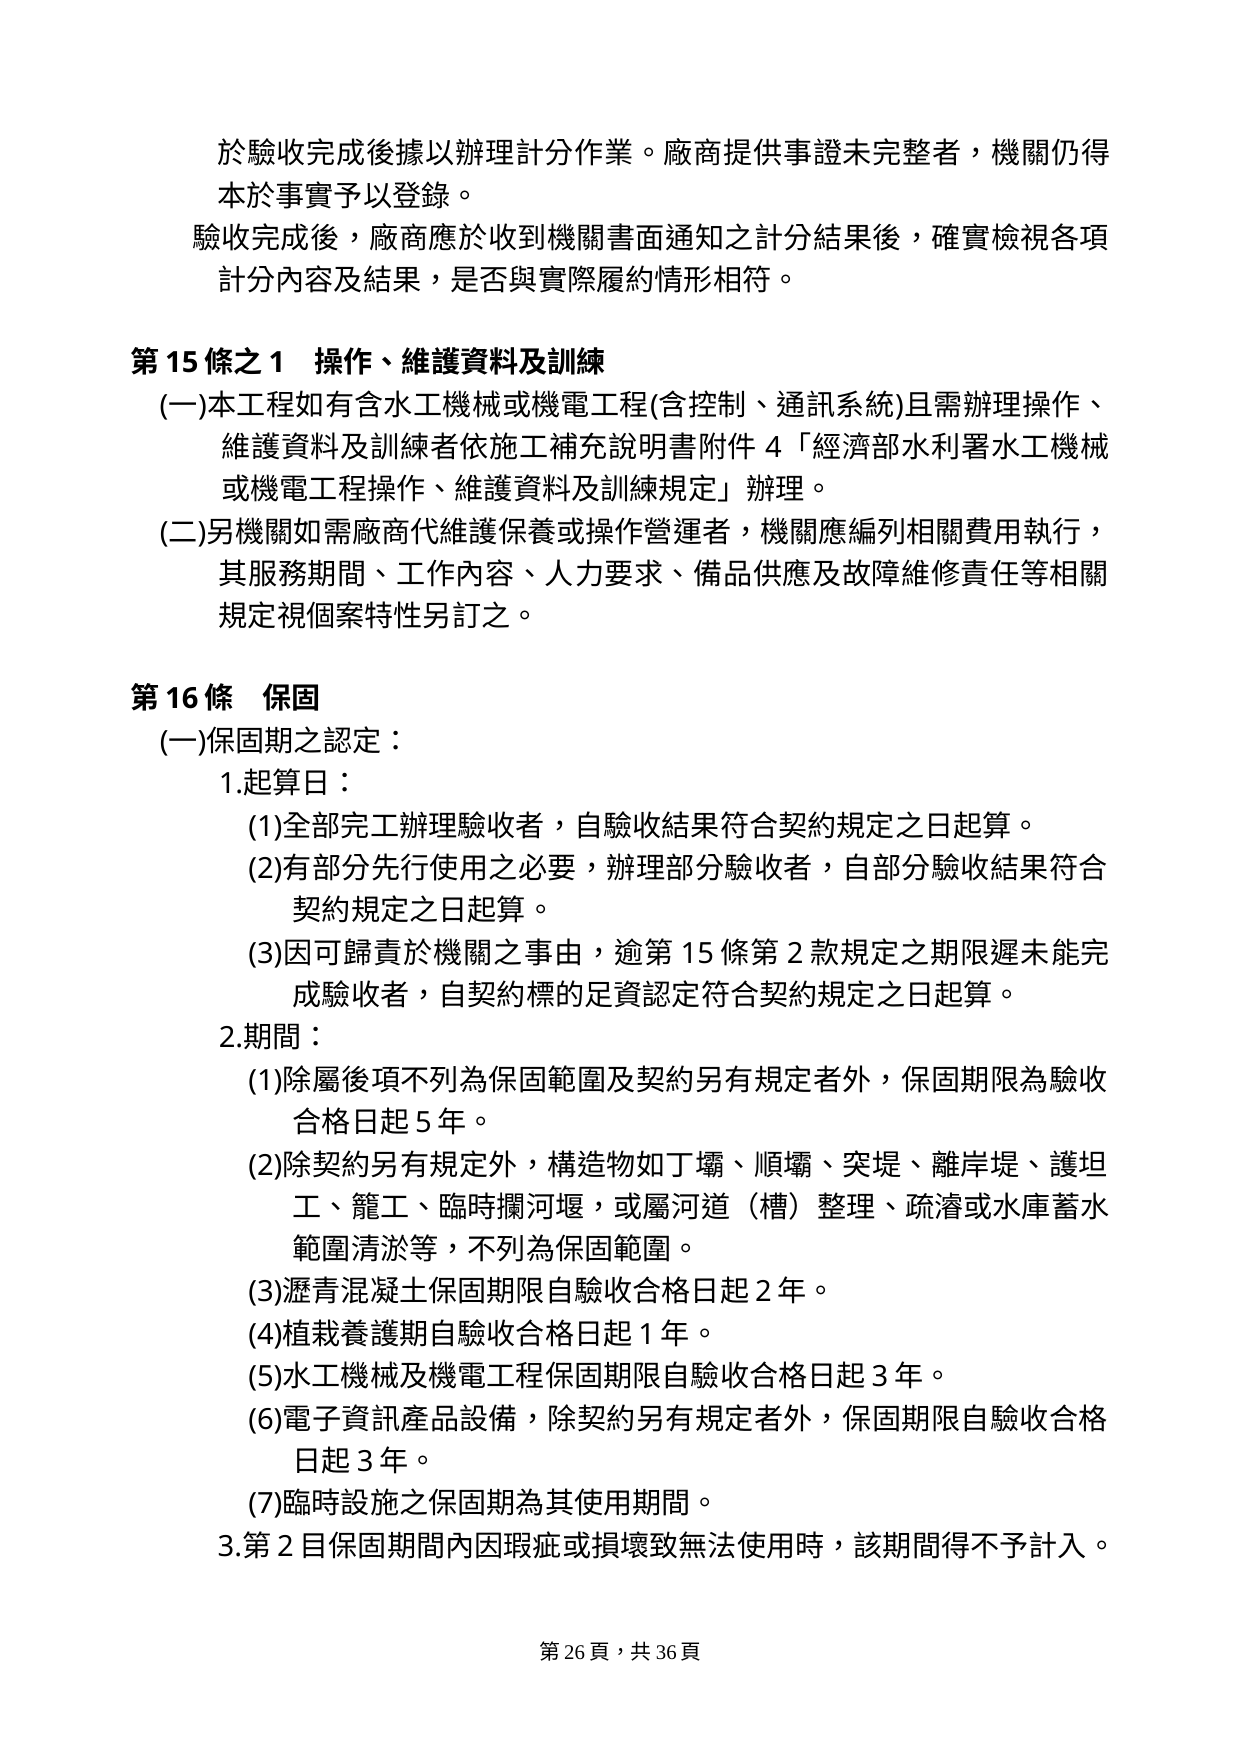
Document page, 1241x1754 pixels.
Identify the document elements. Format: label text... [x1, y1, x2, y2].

text (7)臨時設施之保固期為其使用期間。 [248, 1480, 1110, 1522]
text (一)保固期之認定： [159, 717, 1110, 760]
text 3.第2目保固期間內因瑕疵或損壞致無法使用時，該期間得不予計入。 [130, 1522, 1110, 1565]
text (二)另機關如需廠商代維護保養或操作營運者，機關應編列相關費用執行，其服務期間、工作內容、人力要求、備品供應及故障維修責任等相關規定視個案特性另訂之。 [159, 508, 1110, 635]
text 1.起算日： [218, 760, 1110, 802]
text (5)水工機械及機電工程保固期限自驗收合格日起3年。 [248, 1353, 1110, 1395]
text (1)除屬後項不列為保固範圍及契約另有規定者外，保固期限為驗收合格日起5年。 [248, 1056, 1110, 1141]
text (3)瀝青混凝土保固期限自驗收合格日起2年。 [248, 1268, 1110, 1310]
text 第15條之1 操作、維護資料及訓練 [130, 339, 1110, 381]
text 第16條 保固 [130, 675, 1110, 717]
text (2)除契約另有規定外，構造物如丁壩、順壩、突堤、離岸堤、護坦工、籠工、臨時攔河堰，或屬河道（槽）整理、疏濬或水庫蓄水範圍清淤等，不列為保固範圍。 [248, 1141, 1110, 1268]
text (4)植栽養護期自驗收合格日起1年。 [248, 1310, 1110, 1353]
text 2.期間： [218, 1014, 1110, 1056]
text (2)有部分先行使用之必要，辦理部分驗收者，自部分驗收結果符合契約規定之日起算。 [248, 844, 1110, 929]
text (一)本工程如有含水工機械或機電工程(含控制、通訊系統)且需辦理操作、維護資料及訓練者依施工補充說明書附件4「經濟部水利署水工機械或機電工程操作、維護資料及訓練規定」辦理。 [159, 381, 1110, 508]
text (6)電子資訊產品設備，除契約另有規定者外，保固期限自驗收合格日起3年。 [248, 1395, 1110, 1480]
text 驗收完成後，廠商應於收到機關書面通知之計分結果後，確實檢視各項計分內容及結果，是否與實際履約情形相符。 [159, 214, 1110, 299]
text (1)全部完工辦理驗收者，自驗收結果符合契約規定之日起算。 [248, 802, 1110, 844]
text (3)因可歸責於機關之事由，逾第15條第2款規定之期限遲未能完成驗收者，自契約標的足資認定符合契約規定之日起算。 [248, 929, 1110, 1014]
text 於驗收完成後據以辦理計分作業。廠商提供事證未完整者，機關仍得本於事實予以登錄。 [159, 130, 1110, 214]
